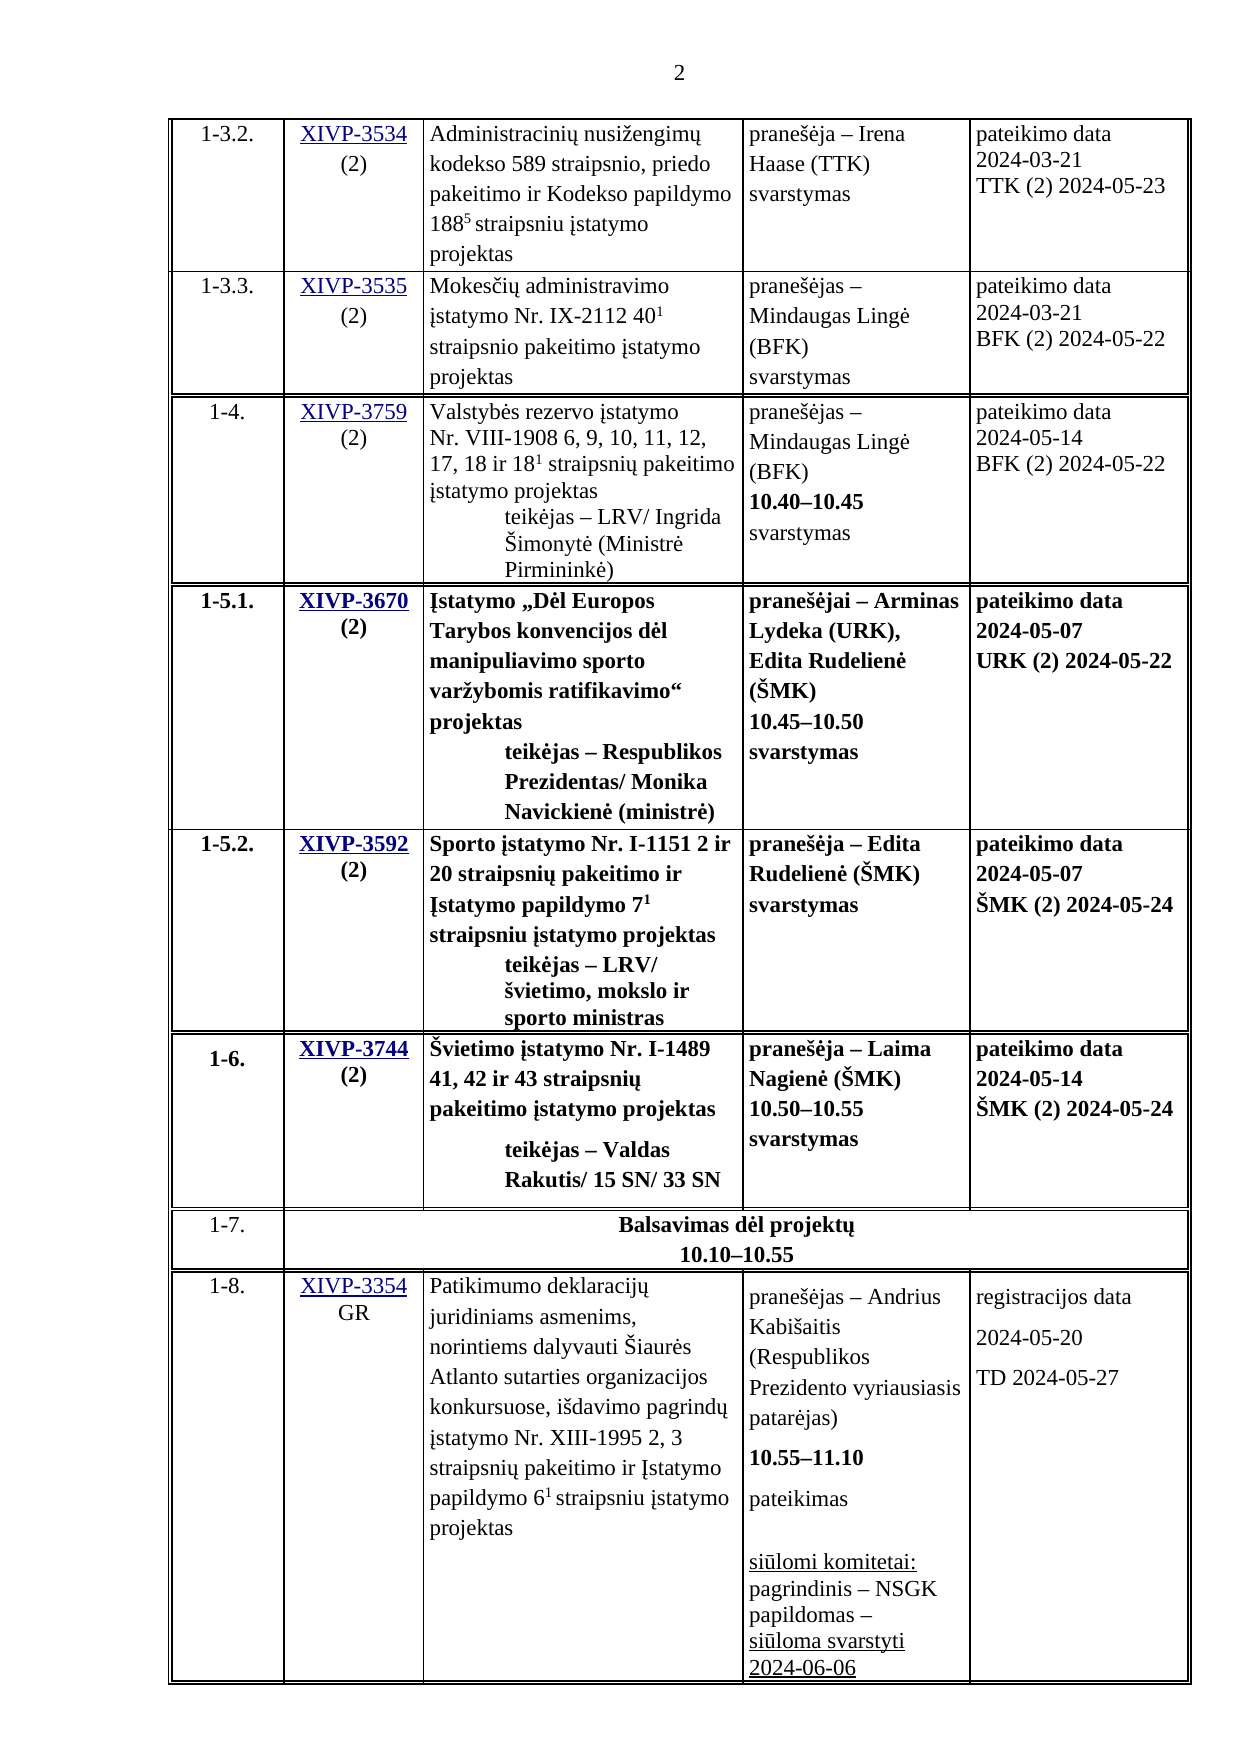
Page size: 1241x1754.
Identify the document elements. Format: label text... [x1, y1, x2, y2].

table_cell pranešėjas – Andrius Kabišaitis (Respublikos Prezidento vyriausiasis patarėjas) 10.55–11.10 pateikimas siūlomi komitetai: pagrindinis – NSGK papildomas – siūloma svarstyti 2024-06-06 [744, 1273, 969, 1680]
table_cell 1-7. [173, 1211, 283, 1268]
table_cell [1192, 1268, 1240, 1680]
table_cell pateikimo data 2024-05-14 ŠMK (2) 2024-05-24 [971, 1035, 1187, 1207]
table_cell XIVP-3592 (2) [285, 830, 423, 1030]
table_cell XIVP-3534 (2) [285, 120, 423, 271]
table_cell Administracinių nusižengimų kodekso 589 straipsnio, priedo pakeitimo ir Kodekso papildymo 1885 straipsniu įstatymo projektas [424, 120, 742, 271]
table_cell pranešėjas – Mindaugas Lingė (BFK) svarstymas [744, 272, 969, 393]
table_cell pranešėja – Irena Haase (TTK) svarstymas [744, 120, 969, 271]
table_cell pateikimo data 2024-05-07 URK (2) 2024-05-22 [971, 587, 1187, 829]
table_cell pranešėja – Laima Nagienė (ŠMK) 10.50–10.55 svarstymas [744, 1035, 969, 1207]
table_cell registracijos data 2024-05-20 TD 2024-05-27 [971, 1273, 1187, 1680]
table_cell Švietimo įstatymo Nr. I-1489 41, 42 ir 43 straipsnių pakeitimo įstatymo projektas teikėjas – Valdas Rakutis/ 15 SN/ 33 SN [424, 1035, 742, 1207]
table_cell XIVP-3535 (2) [285, 272, 423, 393]
table_cell pranešėjai – Arminas Lydeka (URK), Edita Rudelienė (ŠMK) 10.45–10.50 svarstymas [744, 587, 969, 829]
table_cell 1-4. [173, 398, 283, 582]
table_cell 1-3.3. [173, 272, 283, 393]
table_cell Įstatymo „Dėl Europos Tarybos konvencijos dėl manipuliavimo sporto varžybomis ratifikavimo“ projektas teikėjas – Respublikos Prezidentas/ Monika Navickienė (ministrė) [424, 587, 742, 829]
table_cell Mokesčių administravimo įstatymo Nr. IX-2112 401 straipsnio pakeitimo įstatymo projektas [424, 272, 742, 393]
table_cell Balsavimas dėl projektų 10.10–10.55 [285, 1211, 1187, 1268]
table_cell [1192, 1207, 1240, 1268]
table_cell pranešėjas – Mindaugas Lingė (BFK) 10.40–10.45 svarstymas [744, 398, 969, 582]
table_cell [1192, 582, 1240, 829]
table_cell Patikimumo deklaracijų juridiniams asmenims, norintiems dalyvauti Šiaurės Atlanto sutarties organizacijos konkursuose, išdavimo pagrindų įstatymo Nr. XIII-1995 2, 3 straipsnių pakeitimo ir Įstatymo papildymo 61 straipsniu įstatymo projektas [424, 1273, 742, 1680]
table_cell pranešėja – Edita Rudelienė (ŠMK) svarstymas [744, 830, 969, 1030]
table_cell pateikimo data 2024-03-21 TTK (2) 2024-05-23 [971, 120, 1187, 271]
table_cell pateikimo data 2024-05-14 BFK (2) 2024-05-22 [971, 398, 1187, 582]
table_cell [1192, 829, 1240, 1030]
table_cell pateikimo data 2024-05-07 ŠMK (2) 2024-05-24 [971, 830, 1187, 1030]
table_cell Sporto įstatymo Nr. I-1151 2 ir 20 straipsnių pakeitimo ir Įstatymo papildymo 71 straipsniu įstatymo projektas teikėjas – LRV/ švietimo, mokslo ir sporto ministras [424, 830, 742, 1030]
table_cell XIVP-3759 (2) [285, 398, 423, 582]
table_cell 1-6. [173, 1035, 283, 1207]
table_cell XIVP-3670 (2) [285, 587, 423, 829]
table_cell XIVP-3744 (2) [285, 1035, 423, 1207]
table_cell [1192, 393, 1240, 582]
table_cell [1192, 1030, 1240, 1207]
table_cell XIVP-3354 GR [285, 1273, 423, 1680]
table_cell Valstybės rezervo įstatymo Nr. VIII-1908 6, 9, 10, 11, 12, 17, 18 ir 181 straipsnių pakeitimo įstatymo projektas teikėjas – LRV/ Ingrida Šimonytė (Ministrė Pirmininkė) [424, 398, 742, 582]
table_cell 1-8. [173, 1273, 283, 1680]
table_cell 1-3.2. [173, 120, 283, 271]
table_cell 1-5.2. [173, 830, 283, 1030]
table_cell pateikimo data 2024-03-21 BFK (2) 2024-05-22 [971, 272, 1187, 393]
table_cell [1192, 271, 1240, 393]
table_cell 1-5.1. [173, 587, 283, 829]
table_cell [1192, 118, 1240, 271]
